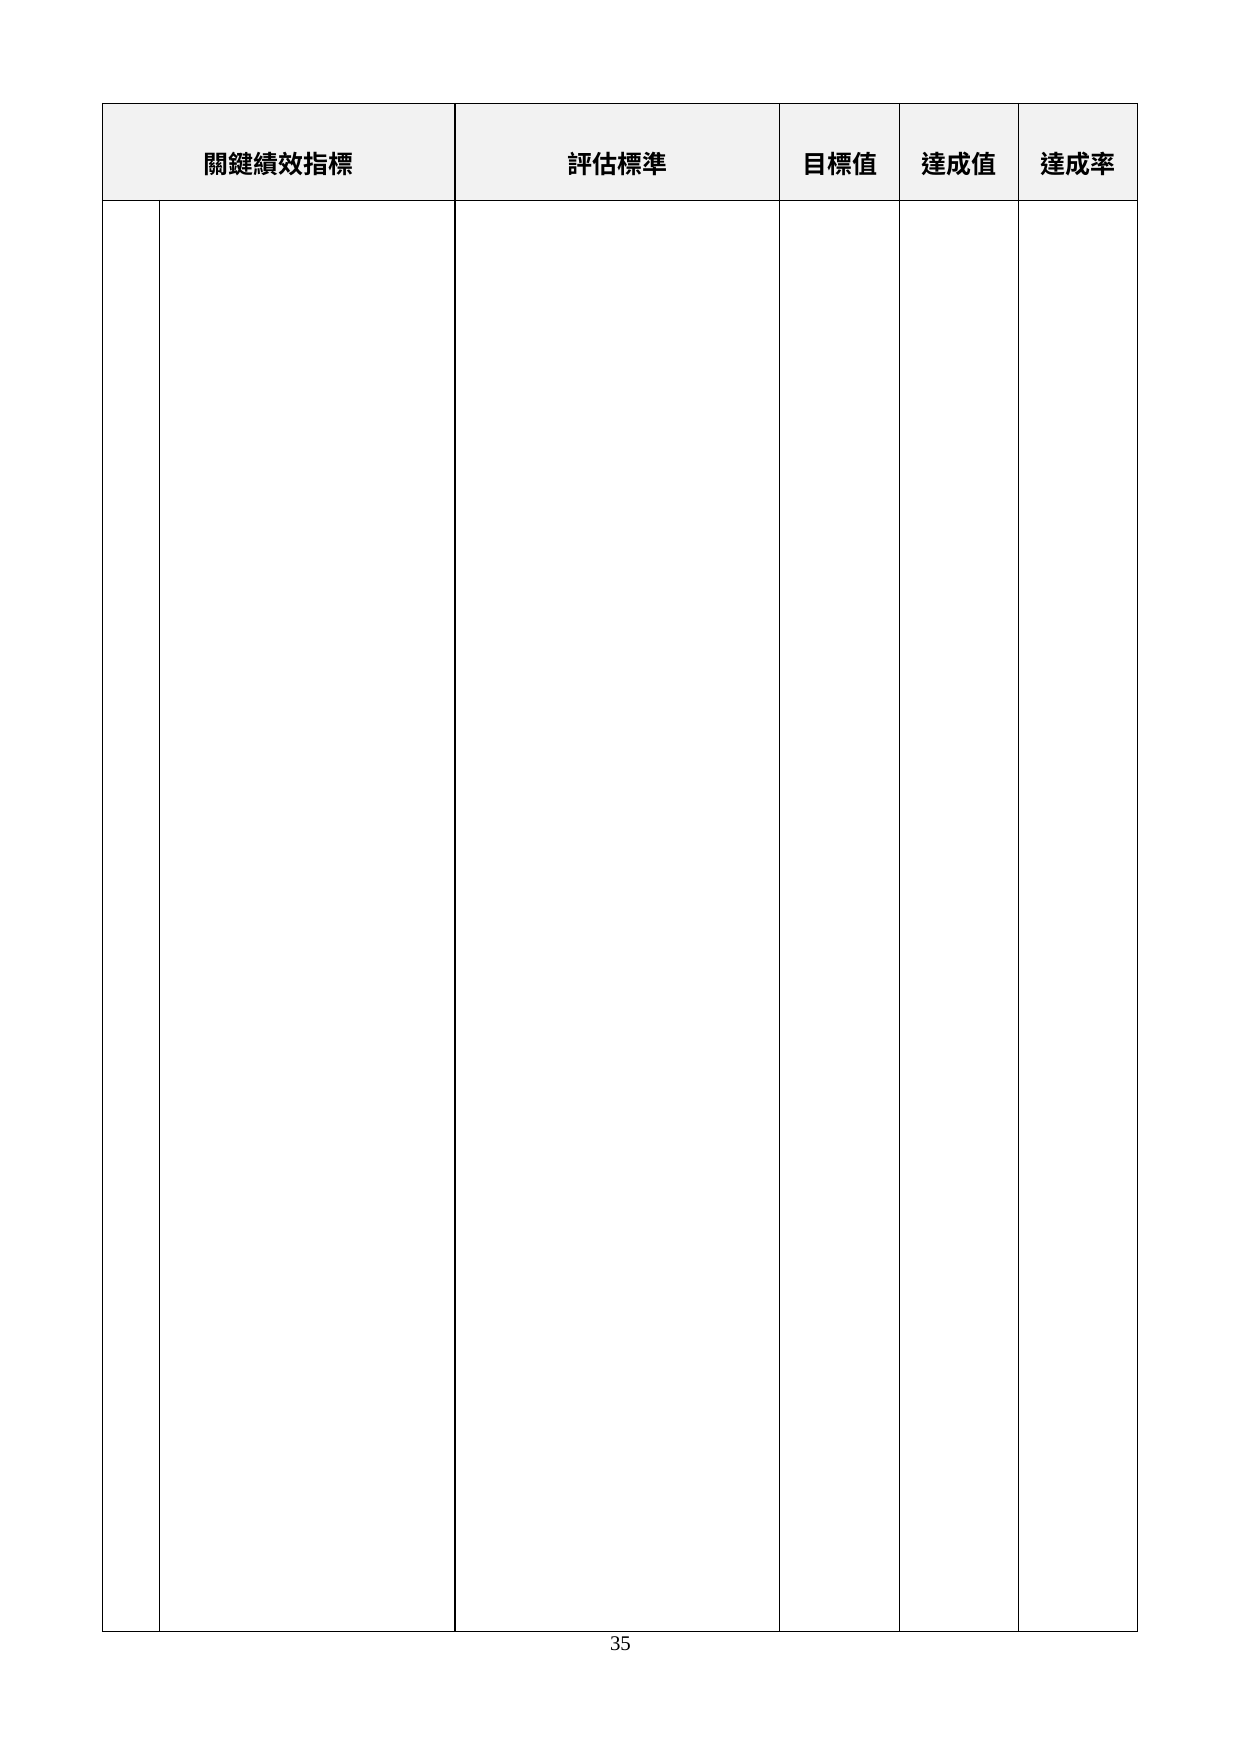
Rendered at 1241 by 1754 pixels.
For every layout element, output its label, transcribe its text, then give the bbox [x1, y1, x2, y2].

table_cell [456, 201, 779, 1631]
table_cell [1019, 201, 1137, 1631]
table_header 關鍵績效指標 [103, 104, 454, 200]
table_cell [780, 201, 899, 1631]
table_cell 巷弄長照站以及文化健康站之照顧服務員及服務人員 [160, 201, 454, 1631]
table_header 達成率 [1019, 104, 1137, 200]
table_header 目標值 [780, 104, 899, 200]
table_cell [900, 201, 1018, 1631]
table_cell 人才培育 [103, 201, 159, 1631]
table_header 評估標準 [456, 104, 779, 200]
table_header 達成值 [900, 104, 1018, 200]
